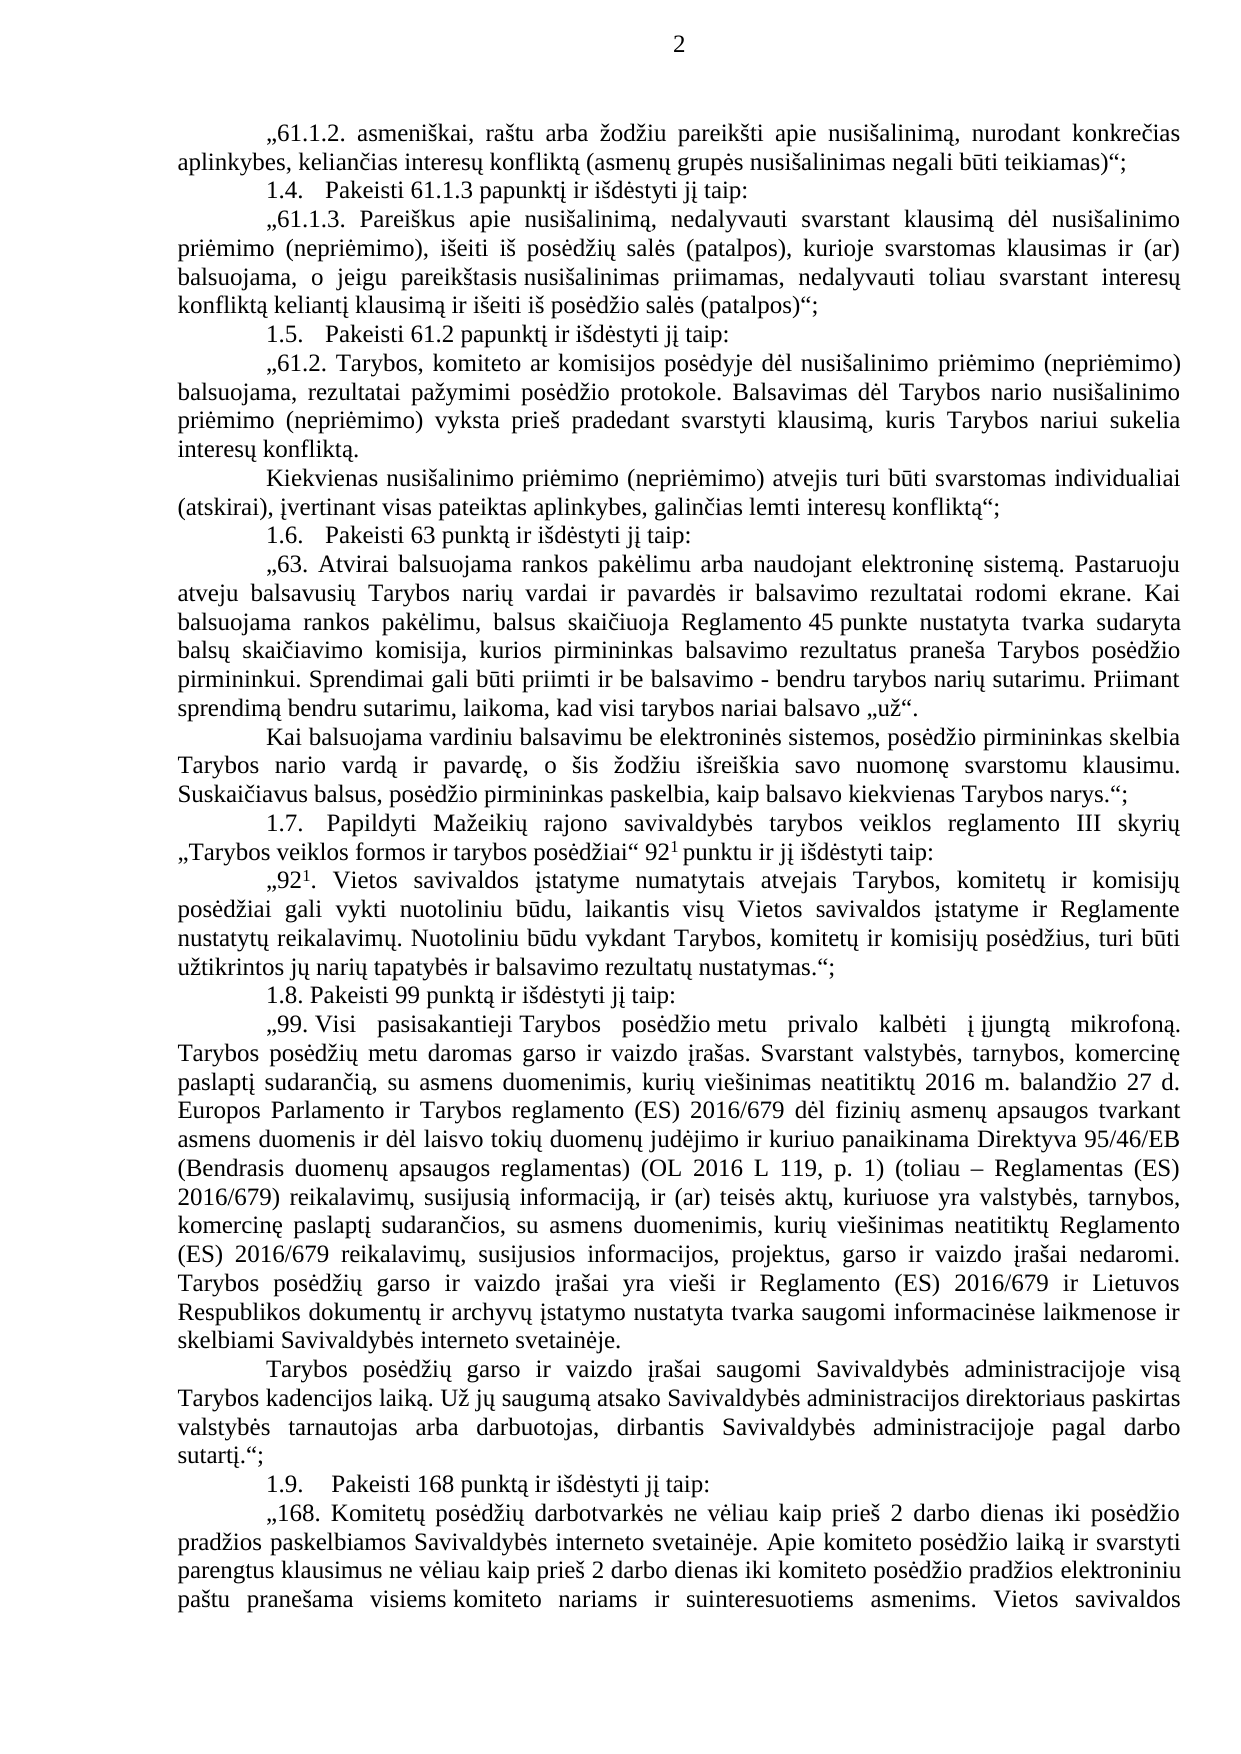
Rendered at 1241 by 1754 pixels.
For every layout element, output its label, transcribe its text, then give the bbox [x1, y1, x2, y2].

text „168. Komitetų posėdžių darbotvarkės ne vėliau kaip prieš 2 darbo dienas iki posėdžio pradžios paskelbiamos Savivaldybės interneto svetainėje. Apie komiteto posėdžio laiką ir svarstyti parengtus klausimus ne vėliau kaip prieš 2 darbo dienas iki komiteto posėdžio pradžios elektroniniu paštu pranešama visiems komiteto nariams ir suinteresuotiems asmenims. Vietos savivaldos [177, 1498, 1181, 1613]
text 1.5. Pakeisti 61.2 papunktį ir išdėstyti jį taip: [177, 319, 1181, 348]
text 1.8. Pakeisti 99 punktą ir išdėstyti jį taip: [177, 981, 1181, 1009]
text Kai balsuojama vardiniu balsavimu be elektroninės sistemos, posėdžio pirmininkas skelbia Tarybos nario vardą ir pavardę, o šis žodžiu išreiškia savo nuomonę svarstomu klausimu. Suskaičiavus balsus, posėdžio pirmininkas paskelbia, kaip balsavo kiekvienas Tarybos narys.“; [177, 722, 1181, 808]
text Kiekvienas nusišalinimo priėmimo (nepriėmimo) atvejis turi būti svarstomas individualiai (atskirai), įvertinant visas pateiktas aplinkybes, galinčias lemti interesų konfliktą“; [177, 463, 1181, 521]
text 1.9. Pakeisti 168 punktą ir išdėstyti jį taip: [266, 1469, 1181, 1498]
text „63. Atvirai balsuojama rankos pakėlimu arba naudojant elektroninę sistemą. Pastaruoju atveju balsavusių Tarybos narių vardai ir pavardės ir balsavimo rezultatai rodomi ekrane. Kai balsuojama rankos pakėlimu, balsus skaičiuoja Reglamento 45 punkte nustatyta tvarka sudaryta balsų skaičiavimo komisija, kurios pirmininkas balsavimo rezultatus praneša Tarybos posėdžio pirmininkui. Sprendimai gali būti priimti ir be balsavimo - bendru tarybos narių sutarimu. Priimant sprendimą bendru sutarimu, laikoma, kad visi tarybos nariai balsavo „už“. [177, 549, 1181, 722]
text 1.7. Papildyti Mažeikių rajono savivaldybės tarybos veiklos reglamento III skyrių „Tarybos veiklos formos ir tarybos posėdžiai“ 921 punktu ir jį išdėstyti taip: [177, 808, 1181, 866]
text „99. Visi pasisakantieji Tarybos posėdžio metu privalo kalbėti į įjungtą mikrofoną. Tarybos posėdžių metu daromas garso ir vaizdo įrašas. Svarstant valstybės, tarnybos, komercinę paslaptį sudarančią, su asmens duomenimis, kurių viešinimas neatitiktų 2016 m. balandžio 27 d. Europos Parlamento ir Tarybos reglamento (ES) 2016/679 dėl fizinių asmenų apsaugos tvarkant asmens duomenis ir dėl laisvo tokių duomenų judėjimo ir kuriuo panaikinama Direktyva 95/46/EB (Bendrasis duomenų apsaugos reglamentas) (OL 2016 L 119, p. 1) (toliau – Reglamentas (ES) 2016/679) reikalavimų, susijusią informaciją, ir (ar) teisės aktų, kuriuose yra valstybės, tarnybos, komercinę paslaptį sudarančios, su asmens duomenimis, kurių viešinimas neatitiktų Reglamento (ES) 2016/679 reikalavimų, susijusios informacijos, projektus, garso ir vaizdo įrašai nedaromi. Tarybos posėdžių garso ir vaizdo įrašai yra vieši ir Reglamento (ES) 2016/679 ir Lietuvos Respublikos dokumentų ir archyvų įstatymo nustatyta tvarka saugomi informacinėse laikmenose ir skelbiami Savivaldybės interneto svetainėje. [177, 1009, 1181, 1354]
text „921. Vietos savivaldos įstatyme numatytais atvejais Tarybos, komitetų ir komisijų posėdžiai gali vykti nuotoliniu būdu, laikantis visų Vietos savivaldos įstatyme ir Reglamente nustatytų reikalavimų. Nuotoliniu būdu vykdant Tarybos, komitetų ir komisijų posėdžius, turi būti užtikrintos jų narių tapatybės ir balsavimo rezultatų nustatymas.“; [177, 866, 1181, 981]
text 1.4. Pakeisti 61.1.3 papunktį ir išdėstyti jį taip: [177, 176, 1181, 204]
text „61.1.3. Pareiškus apie nusišalinimą, nedalyvauti svarstant klausimą dėl nusišalinimo priėmimo (nepriėmimo), išeiti iš posėdžių salės (patalpos), kurioje svarstomas klausimas ir (ar) balsuojama, o jeigu pareikštasis nusišalinimas priimamas, nedalyvauti toliau svarstant interesų konfliktą keliantį klausimą ir išeiti iš posėdžio salės (patalpos)“; [177, 204, 1181, 319]
text „61.1.2. asmeniškai, raštu arba žodžiu pareikšti apie nusišalinimą, nurodant konkrečias aplinkybes, keliančias interesų konfliktą (asmenų grupės nusišalinimas negali būti teikiamas)“; [177, 118, 1181, 176]
text „61.2. Tarybos, komiteto ar komisijos posėdyje dėl nusišalinimo priėmimo (nepriėmimo) balsuojama, rezultatai pažymimi posėdžio protokole. Balsavimas dėl Tarybos nario nusišalinimo priėmimo (nepriėmimo) vyksta prieš pradedant svarstyti klausimą, kuris Tarybos nariui sukelia interesų konfliktą. [177, 348, 1181, 463]
text Tarybos posėdžių garso ir vaizdo įrašai saugomi Savivaldybės administracijoje visą Tarybos kadencijos laiką. Už jų saugumą atsako Savivaldybės administracijos direktoriaus paskirtas valstybės tarnautojas arba darbuotojas, dirbantis Savivaldybės administracijoje pagal darbo sutartį.“; [177, 1354, 1181, 1469]
text 1.6. Pakeisti 63 punktą ir išdėstyti jį taip: [177, 521, 1181, 549]
